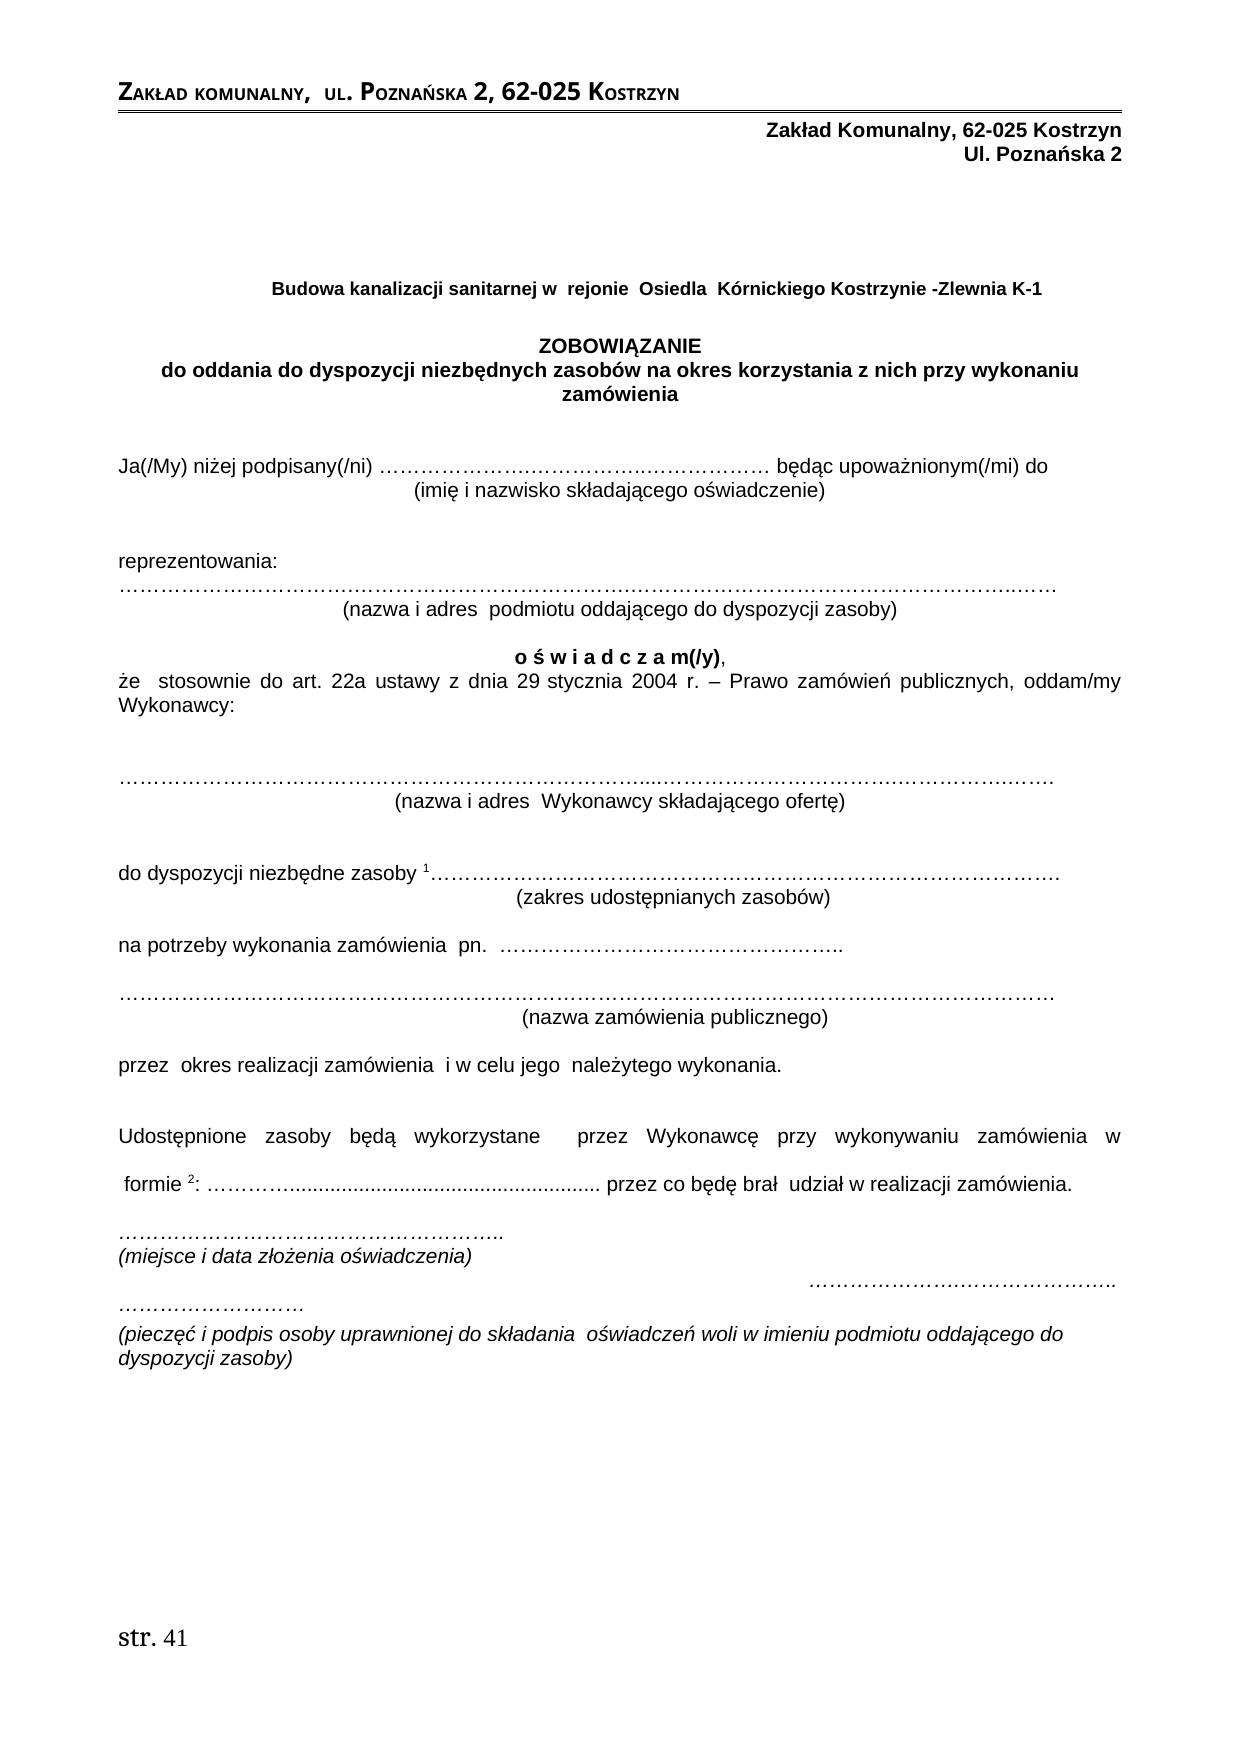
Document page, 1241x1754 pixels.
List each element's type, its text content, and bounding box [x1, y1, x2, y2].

text ………………….…………………..……………………… [118, 1268, 1122, 1316]
text (zakres udostępnianych zasobów) [118, 885, 1122, 909]
text (nazwa i adres podmiotu oddającego do dyspozycji zasoby) [118, 597, 1122, 621]
text (nazwa zamówienia publicznego) [118, 1004, 1122, 1028]
text (nazwa i adres Wykonawcy składającego ofertę) [118, 789, 1122, 813]
text do dyspozycji niezbędne zasoby 1………………………………………………………………………………. [118, 861, 1122, 885]
text ……………………………………………………………………………………………………………………… [118, 981, 1122, 1004]
text ZOBOWIĄZANIE [118, 334, 1122, 358]
text o ś w i a d c z a m(/y), [118, 645, 1122, 669]
text …………………………………………………………………....…………………………….…………….……. [118, 765, 1122, 789]
text (pieczęć i podpis osoby uprawnionej do składania oświadczeń woli w imieniu podmiotu oddającego do dyspozycji zasoby) [118, 1322, 1122, 1370]
text na potrzeby wykonania zamówienia pn. ………………………………………….. [118, 933, 1122, 957]
text Ja(/My) niżej podpisany(/ni) ………………….……………..……………… będąc upoważnionym(/mi) do [118, 453, 1122, 477]
text Budowa kanalizacji sanitarnej w rejonie Osiedla Kórnickiego Kostrzynie -Zlewnia K-1 [118, 277, 1122, 299]
text ……………………………………………….. [118, 1220, 1122, 1244]
text Zakład Komunalny, 62-025 Kostrzyn [118, 118, 1122, 142]
text Udostępnione zasoby będą wykorzystane przez Wykonawcę przy wykonywaniu zamówienia w [118, 1124, 1122, 1172]
text (imię i nazwisko składającego oświadczenie) [413, 477, 1122, 501]
text do oddania do dyspozycji niezbędnych zasobów na okres korzystania z nich przy wykonaniu zamówienia [118, 358, 1122, 406]
text Ul. Poznańska 2 [118, 142, 1122, 166]
text reprezentowania: [118, 549, 1122, 573]
text formie 2: …………...................................................... przez co będę brał udział w realizacji zamówienia. [118, 1172, 1122, 1196]
text (miejsce i data złożenia oświadczenia) [118, 1244, 1122, 1268]
text że stosownie do art. 22a ustawy z dnia 29 stycznia 2004 r. – Prawo zamówień publicznych, oddam/my Wykonawcy: [118, 669, 1122, 717]
text …………………………….………………………………….………………………………………………..…… [118, 573, 1122, 597]
text przez okres realizacji zamówienia i w celu jego należytego wykonania. [118, 1052, 1122, 1076]
